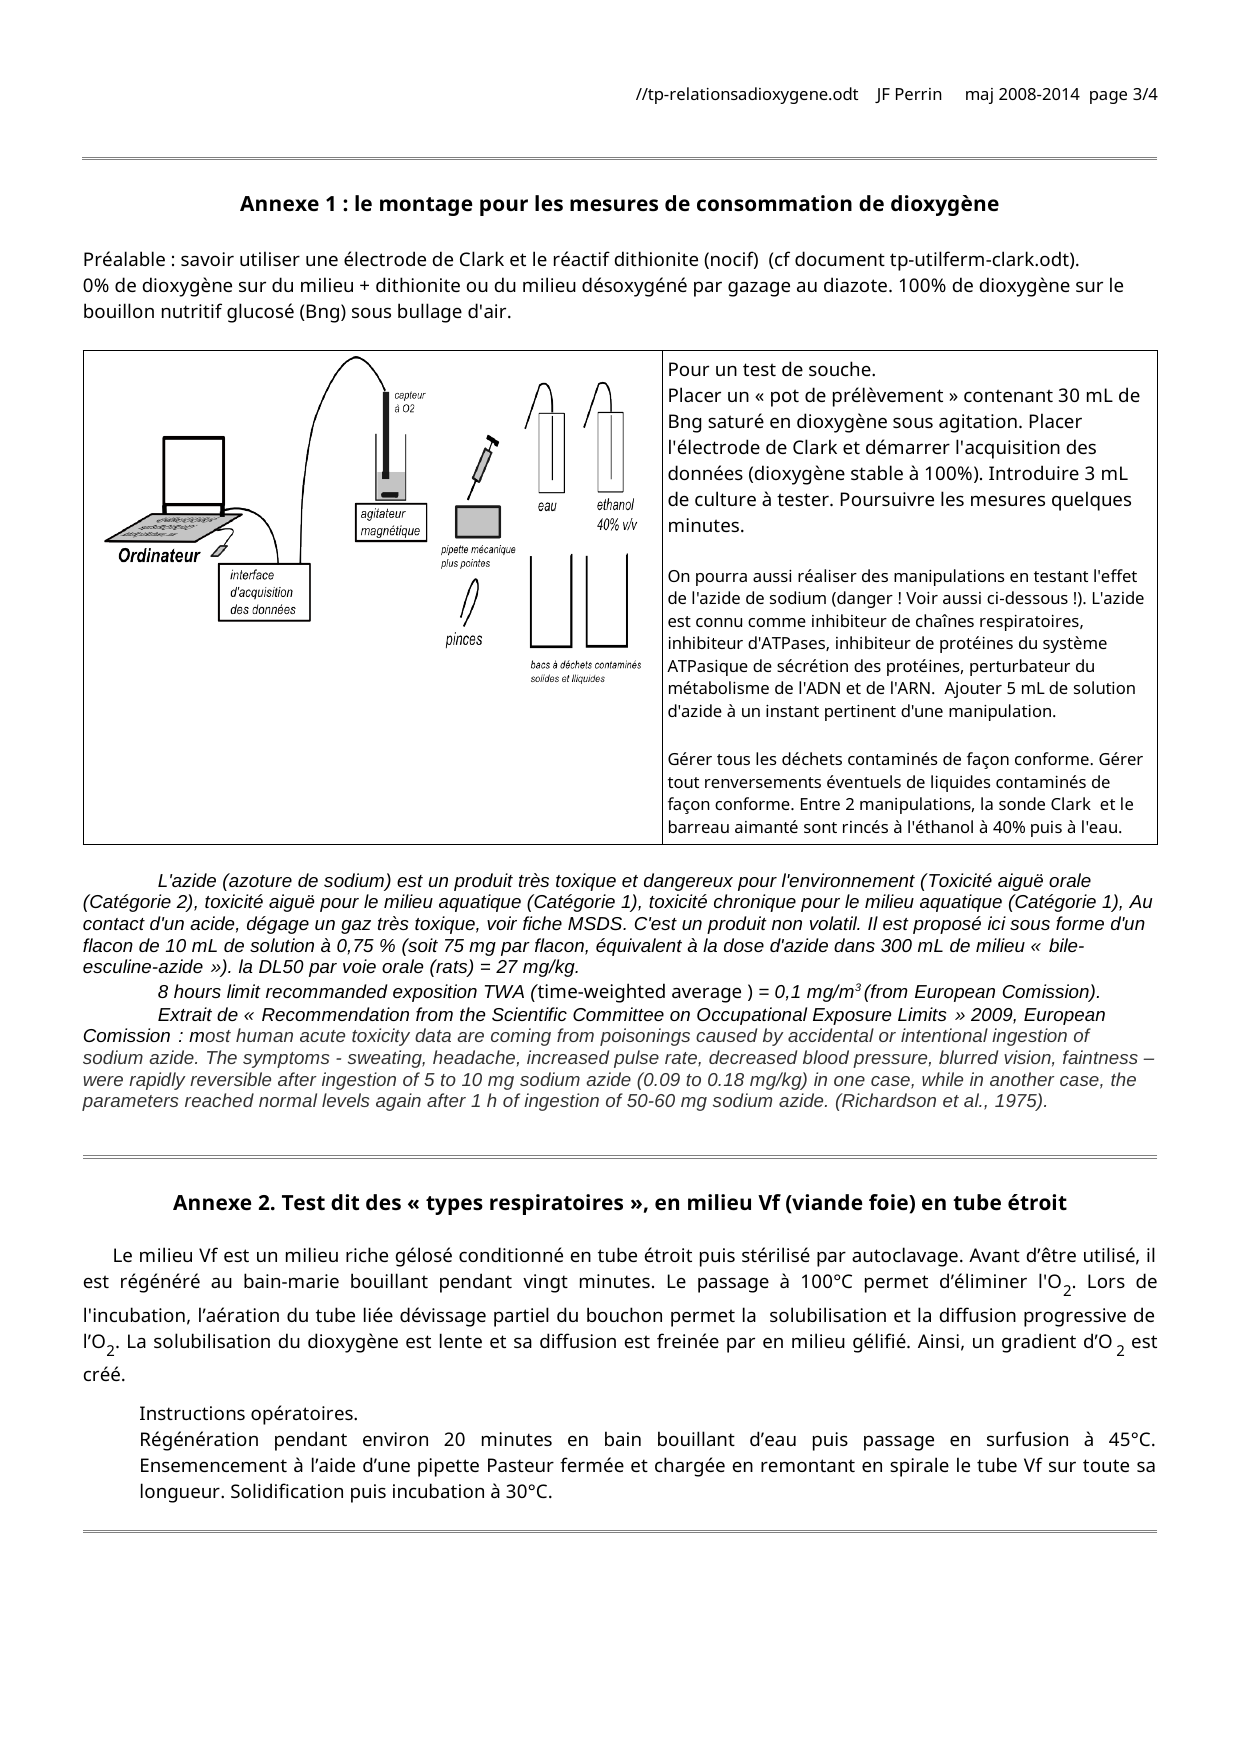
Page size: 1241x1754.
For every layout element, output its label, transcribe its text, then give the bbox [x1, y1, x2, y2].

table_header [84, 351, 662, 844]
text Annexe 1 : le montage pour les mesures de consommation de dioxygène [83, 189, 1157, 218]
text L'azide (azoture de sodium) est un produit très toxique et dangereux pour l'environnement (Toxicité aiguë orale (Catégorie 2), toxicité aiguë pour le milieu aquatique (Catégorie 1), toxicité chronique pour le milieu aquatique (Catégorie 1), Au contact d'un acide, dégage un gaz très toxique, voir fiche MSDS. C'est un produit non volatil. Il est proposé ici sous forme d'un flacon de 10 mL de solution à 0,75 % (soit 75 mg par flacon, équivalent à la dose d'azide dans 300 mL de milieu « bile-esculine-azide »). la DL50 par voie orale (rats) = 27 mg/kg. [83, 870, 1157, 978]
text Extrait de « Recommendation from the Scientific Committee on Occupational Exposure Limits » 2009, European Comission : most human acute toxicity data are coming from poisonings caused by accidental or intentional ingestion of sodium azide. The symptoms - sweating, headache, increased pulse rate, decreased blood pressure, blurred vision, faintness – were rapidly reversible after ingestion of 5 to 10 mg sodium azide (0.09 to 0.18 mg/kg) in one case, while in another case, the parameters reached normal levels again after 1 h of ingestion of 50-60 mg sodium azide. (Richardson et al., 1975). [83, 1004, 1157, 1112]
text Le milieu Vf est un milieu riche gélosé conditionné en tube étroit puis stérilisé par autoclavage. Avant d’être utilisé, il est régénéré au bain-marie bouillant pendant vingt minutes. Le passage à 100°C permet d’éliminer l'O2. Lors de l'incubation, l’aération du tube liée dévissage partiel du bouchon permet la solubilisation et la diffusion progressive de l’O2. La solubilisation du dioxygène est lente et sa diffusion est freinée par en milieu gélifié. Ainsi, un gradient d’O2 est créé. [83, 1242, 1157, 1387]
picture [103, 356, 641, 684]
text 8 hours limit recommanded exposition TWA (time-weighted average ) = 0,1 mg/m3 (from European Comission). [83, 978, 1157, 1004]
text Régénération pendant environ 20 minutes en bain bouillant d’eau puis passage en surfusion à 45°C. Ensemencement à l’aide d’une pipette Pasteur fermée et chargée en remontant en spirale le tube Vf sur toute sa longueur. Solidification puis incubation à 30°C. [139, 1426, 1157, 1504]
text Annexe 2. Test dit des « types respiratoires », en milieu Vf (viande foie) en tube étroit [83, 1187, 1157, 1216]
table_header Pour un test de souche. Placer un « pot de prélèvement » contenant 30 mL de Bng saturé en dioxygène sous agitation. Placer l'électrode de Clark et démarrer l'acquisition des données (dioxygène stable à 100%). Introduire 3 mL de culture à tester. Poursuivre les mesures quelques minutes. On pourra aussi réaliser des manipulations en testant l'effet de l'azide de sodium (danger ! Voir aussi ci-dessous !). L'azide est connu comme inhibiteur de chaînes respiratoires, inhibiteur d'ATPases, inhibiteur de protéines du système ATPasique de sécrétion des protéines, perturbateur du métabolisme de l'ADN et de l'ARN. Ajouter 5 mL de solution d'azide à un instant pertinent d'une manipulation. Gérer tous les déchets contaminés de façon conforme. Gérer tout renversements éventuels de liquides contaminés de façon conforme. Entre 2 manipulations, la sonde Clark et le barreau aimanté sont rincés à l'éthanol à 40% puis à l'eau. [663, 351, 1157, 844]
text Instructions opératoires. [139, 1400, 1157, 1426]
text 0% de dioxygène sur du milieu + dithionite ou du milieu désoxygéné par gazage au diazote. 100% de dioxygène sur le bouillon nutritif glucosé (Bng) sous bullage d'air. [83, 272, 1157, 324]
text Préalable : savoir utiliser une électrode de Clark et le réactif dithionite (nocif) (cf document tp-utilferm-clark.odt). [83, 246, 1157, 272]
